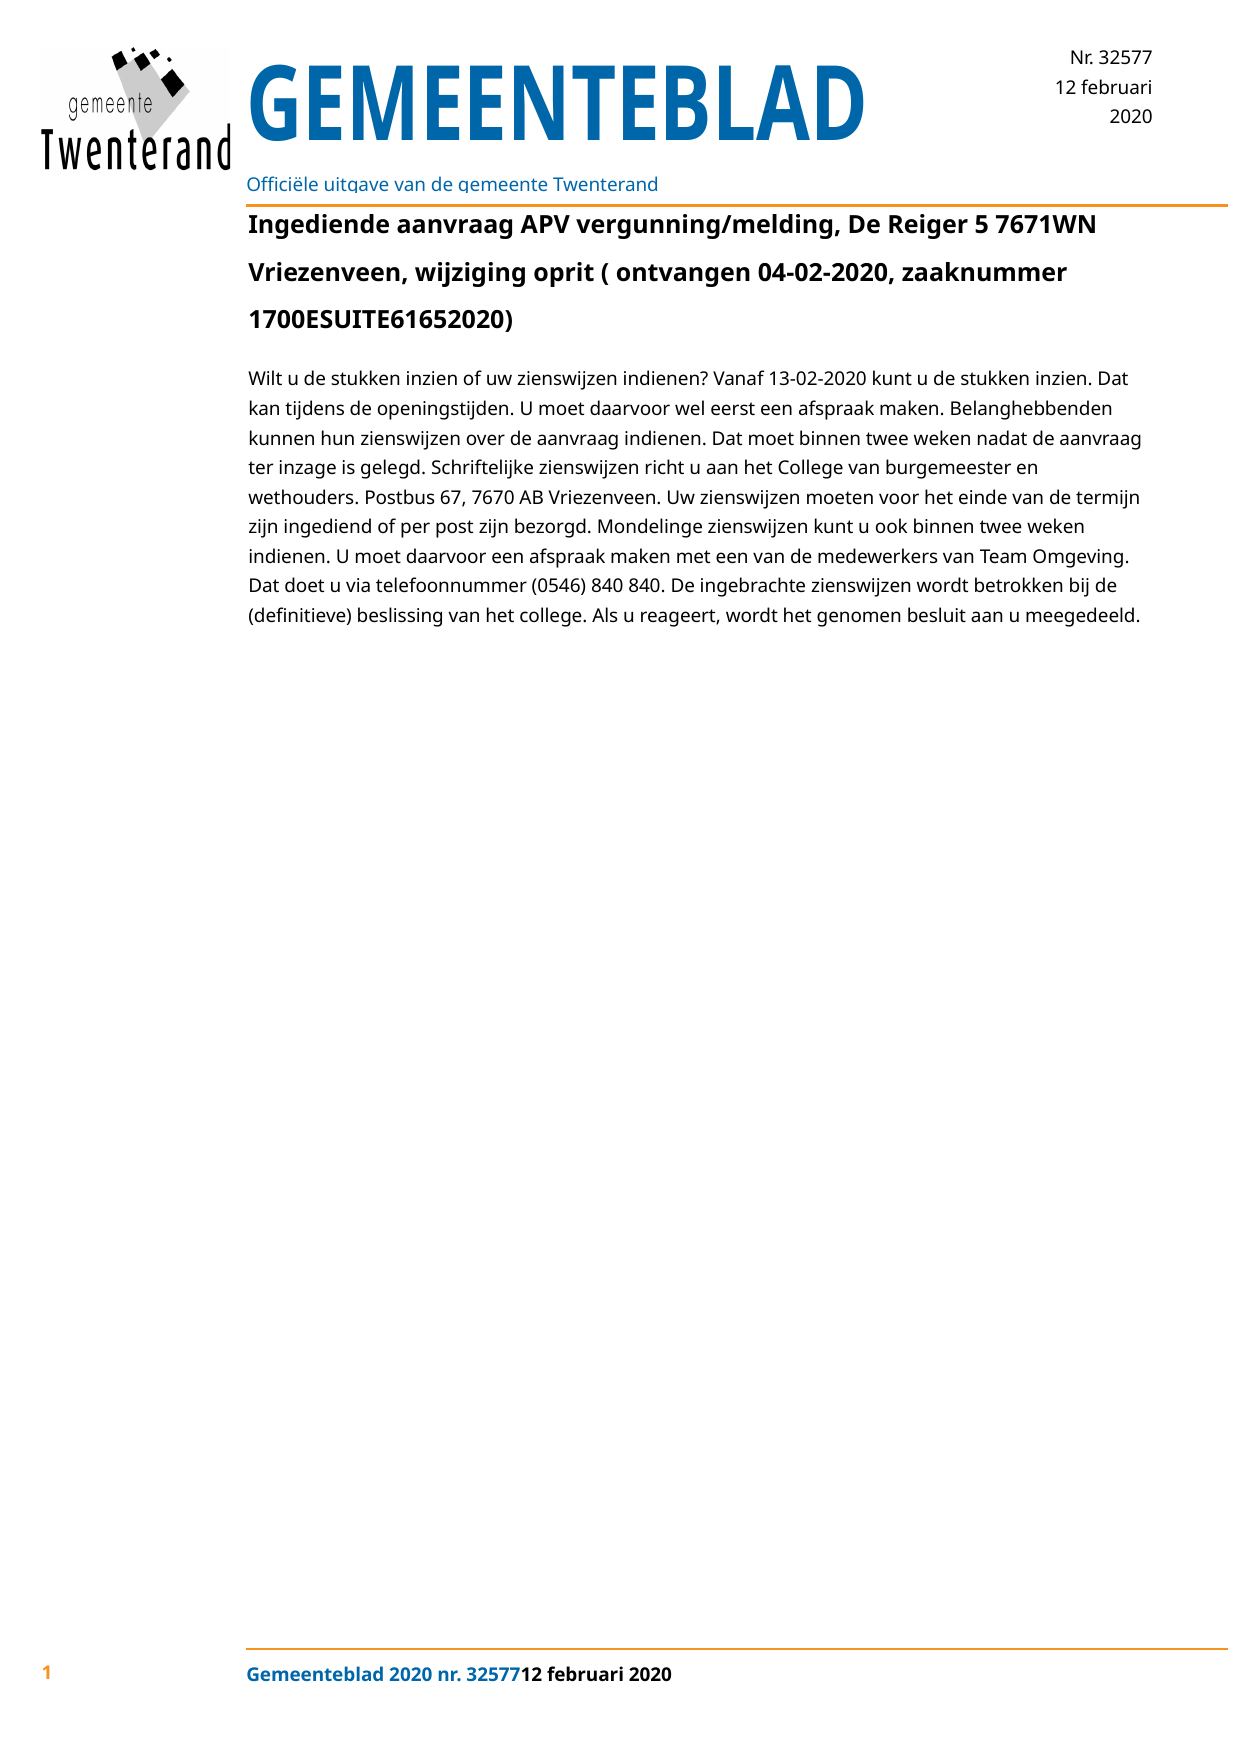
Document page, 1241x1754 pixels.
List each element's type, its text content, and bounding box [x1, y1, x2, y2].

text Ingediende aanvraag APV vergunning/melding, De Reiger 5 7671WN Vriezenveen, wijziging oprit ( ontvangen 04-02-2020, zaaknummer 1700ESUITE61652020) [248, 207, 1152, 336]
text Wilt u de stukken inzien of uw zienswijzen indienen? Vanaf 13-02-2020 kunt u de stukken inzien. Dat kan tijdens de openingstijden. U moet daarvoor wel eerst een afspraak maken. Belanghebbenden kunnen hun zienswijzen over de aanvraag indienen. Dat moet binnen twee weken nadat de aanvraag ter inzage is gelegd. Schriftelijke zienswijzen richt u aan het College van burgemeester en wethouders. Postbus 67, 7670 AB Vriezenveen. Uw zienswijzen moeten voor het einde van de termijn zijn ingediend of per post zijn bezorgd. Mondelinge zienswijzen kunt u ook binnen twee weken indienen. U moet daarvoor een afspraak maken met een van de medewerkers van Team Omgeving. Dat doet u via telefoonnummer (0546) 840 840. De ingebrachte zienswijzen wordt betrokken bij de (definitieve) beslissing van het college. Als u reageert, wordt het genomen besluit aan u meegedeeld. [248, 366, 1152, 628]
picture [41, 47, 231, 172]
